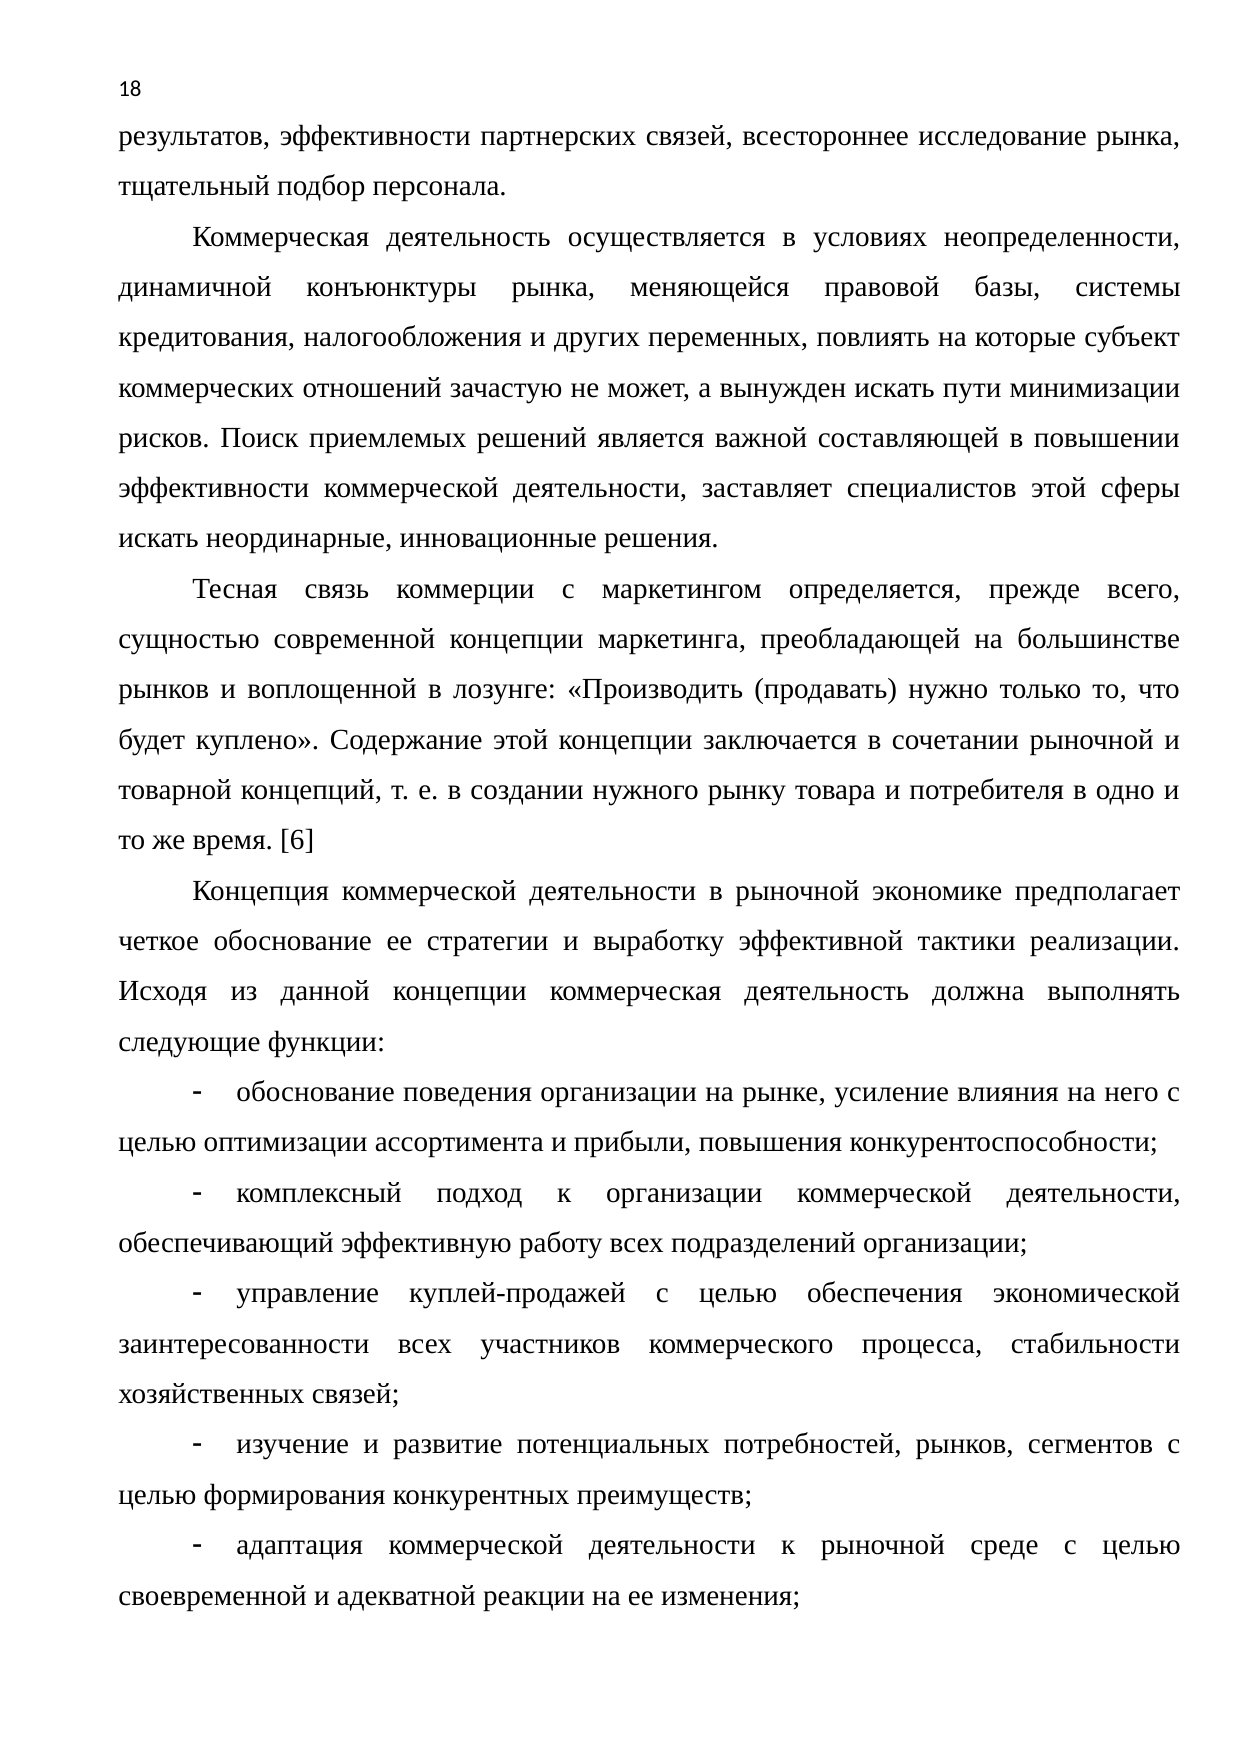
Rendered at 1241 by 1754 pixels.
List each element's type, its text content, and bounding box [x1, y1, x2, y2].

text Концепция коммерческой деятельности в рыночной экономике предполагает четкое обоснование ее стратегии и выработку эффективной тактики реализации. Исходя из данной концепции коммерческая деятельность должна выполнять следующие функции: [118, 873, 1181, 1057]
text результатов, эффективности партнерских связей, всестороннее исследование рынка, тщательный подбор персонала. [118, 118, 1181, 202]
text Тесная связь коммерции с маркетингом определяется, прежде всего, сущностью современной концепции маркетинга, преобладающей на большинстве рынков и воплощенной в лозунге: «Производить (продавать) нужно только то, что будет куплено». Содержание этой концепции заключается в сочетании рыночной и товарной концепций, т. е. в создании нужного рынку товара и потребителя в одно и то же время. [6] [118, 571, 1181, 856]
list адаптация коммерческой деятельности к рыночной среде с целью своевременной и адекватной реакции на ее изменения; [118, 1527, 1181, 1611]
list изучение и развитие потенциальных потребностей, рынков, сегментов с целью формирования конкурентных преимуществ; [118, 1427, 1181, 1511]
list управление куплей-продажей с целью обеспечения экономической заинтересованности всех участников коммерческого процесса, стабильности хозяйственных связей; [118, 1276, 1181, 1410]
list обоснование поведения организации на рынке, усиление влияния на него с целью оптимизации ассортимента и прибыли, повышения конкурентоспособности; [118, 1074, 1181, 1158]
text Коммерческая деятельность осуществляется в условиях неопределенности, динамичной конъюнктуры рынка, меняющейся правовой базы, системы кредитования, налогообложения и других переменных, повлиять на которые субъект коммерческих отношений зачастую не может, а вынужден искать пути минимизации рисков. Поиск приемлемых решений является важной составляющей в повышении эффективности коммерческой деятельности, заставляет специалистов этой сферы искать неординарные, инновационные решения. [118, 219, 1181, 554]
list комплексный подход к организации коммерческой деятельности, обеспечивающий эффективную работу всех подразделений организации; [118, 1175, 1181, 1259]
